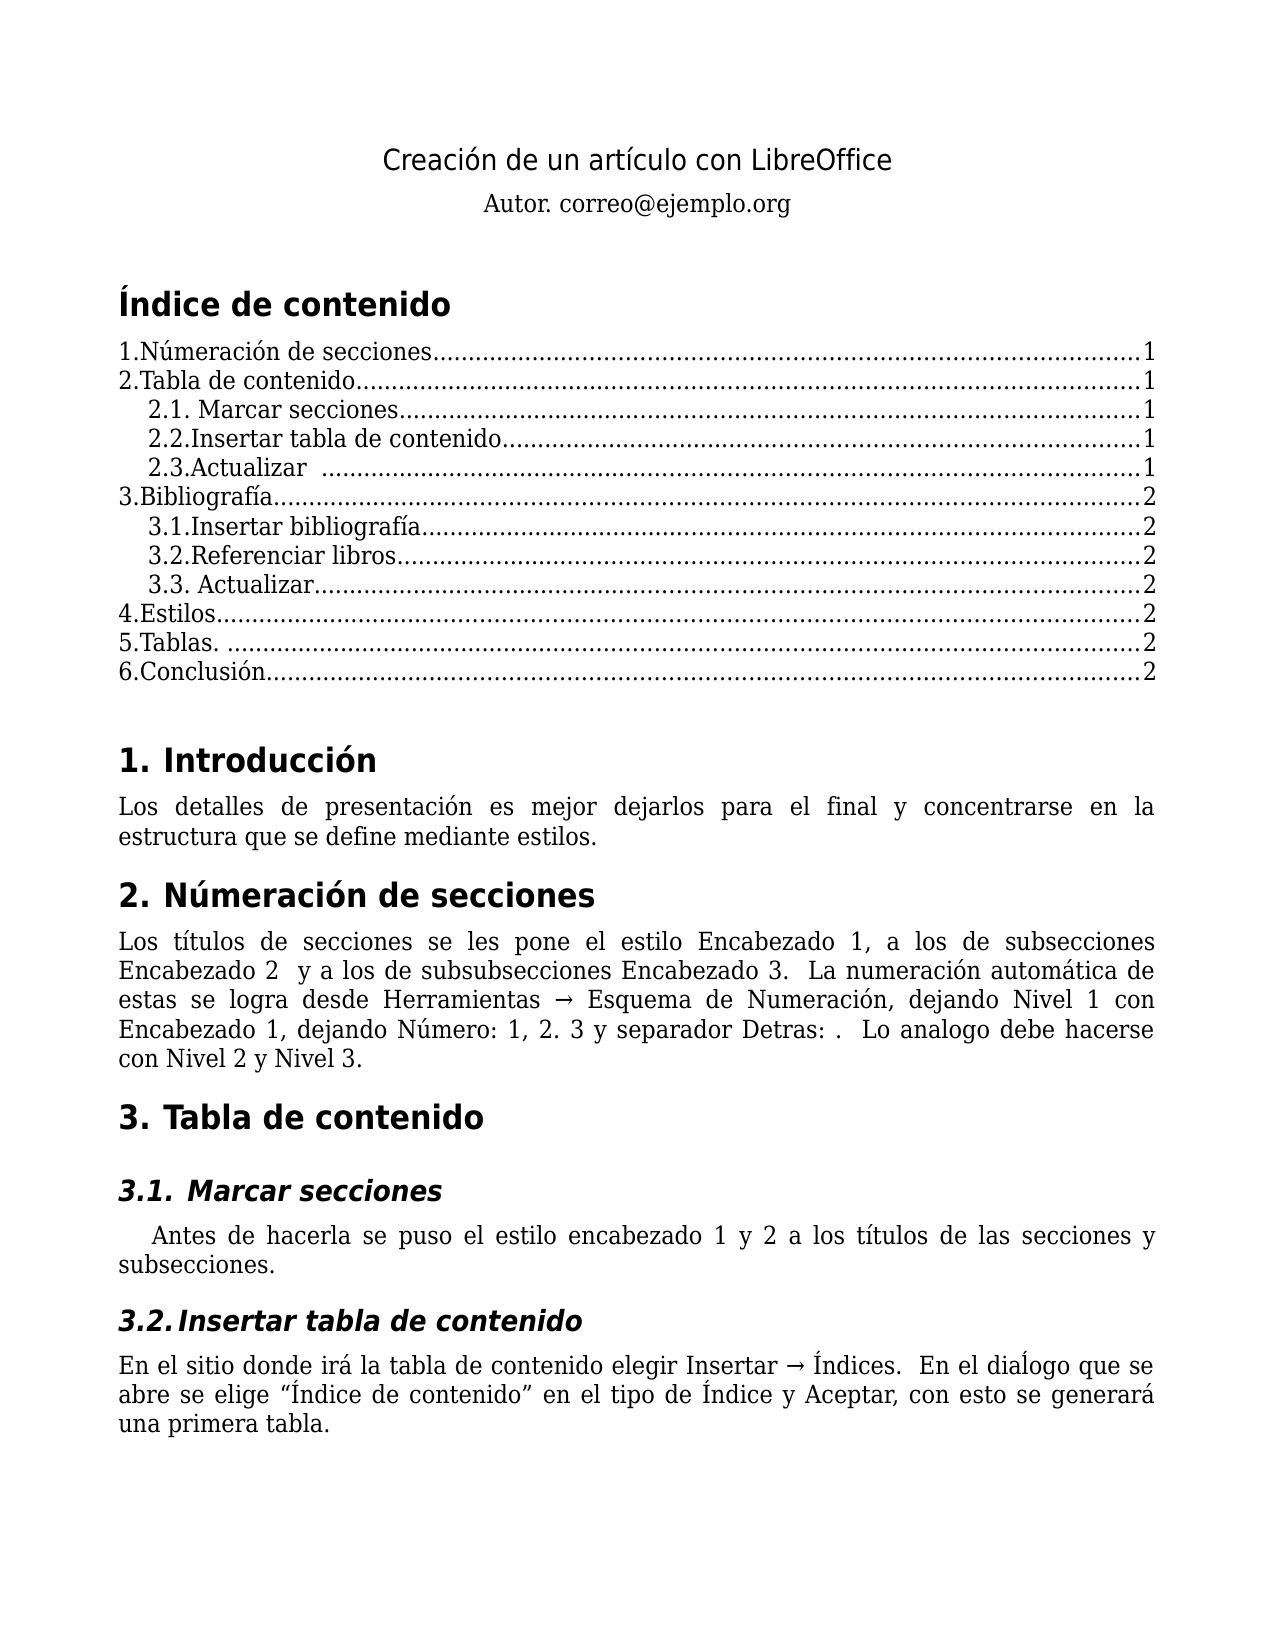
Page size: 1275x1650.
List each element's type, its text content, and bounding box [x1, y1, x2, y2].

text 5.Tablas. 2 [118, 628, 1157, 658]
subtitle Creación de un artículo con LibreOffice [118, 143, 1157, 177]
text 4.Estilos 2 [118, 599, 1157, 628]
subtitle Númeración de secciones [118, 876, 1157, 915]
subtitle Índice de contenido [118, 285, 1157, 324]
subtitle Insertar tabla de contenido [118, 1304, 1157, 1338]
text 2.1. Marcar secciones 1 [148, 395, 1157, 424]
text 1.Númeración de secciones 1 [118, 337, 1157, 366]
text 3.Bibliografía 2 [118, 483, 1157, 512]
text Antes de hacerla se puso el estilo encabezado 1 y 2 a los títulos de las secciones y subsecciones. [118, 1221, 1157, 1279]
text Los detalles de presentación es mejor dejarlos para el final y concentrarse en la estructura que se define mediante estilos. [118, 792, 1157, 851]
text 2.2.Insertar tabla de contenido 1 [148, 424, 1157, 453]
text Los títulos de secciones se les pone el estilo Encabezado 1, a los de subsecciones Encabezado 2 y a los de subsubsecciones Encabezado 3. La numeración automática de estas se logra desde Herramientas → Esquema de Numeración, dejando Nivel 1 con Encabezado 1, dejando Número: 1, 2. 3 y separador Detras: . Lo analogo debe hacerse con Nivel 2 y Nivel 3. [118, 927, 1157, 1073]
text 3.3. Actualizar 2 [148, 570, 1157, 599]
text 6.Conclusión 2 [118, 658, 1157, 687]
text 3.1.Insertar bibliografía 2 [148, 512, 1157, 541]
text 2.3.Actualizar 1 [148, 453, 1157, 483]
text En el sitio donde irá la tabla de contenido elegir Insertar → Índices. En el diaĺogo que se abre se elige “Índice de contenido” en el tipo de Índice y Aceptar, con esto se generará una primera tabla. [118, 1351, 1157, 1438]
subtitle Tabla de contenido [118, 1098, 1157, 1137]
subtitle Marcar secciones [118, 1175, 1157, 1209]
text 2.Tabla de contenido 1 [118, 366, 1157, 395]
text Autor. correo@ejemplo.org [118, 189, 1157, 219]
text 3.2.Referenciar libros 2 [148, 541, 1157, 570]
subtitle Introducción [118, 741, 1157, 780]
